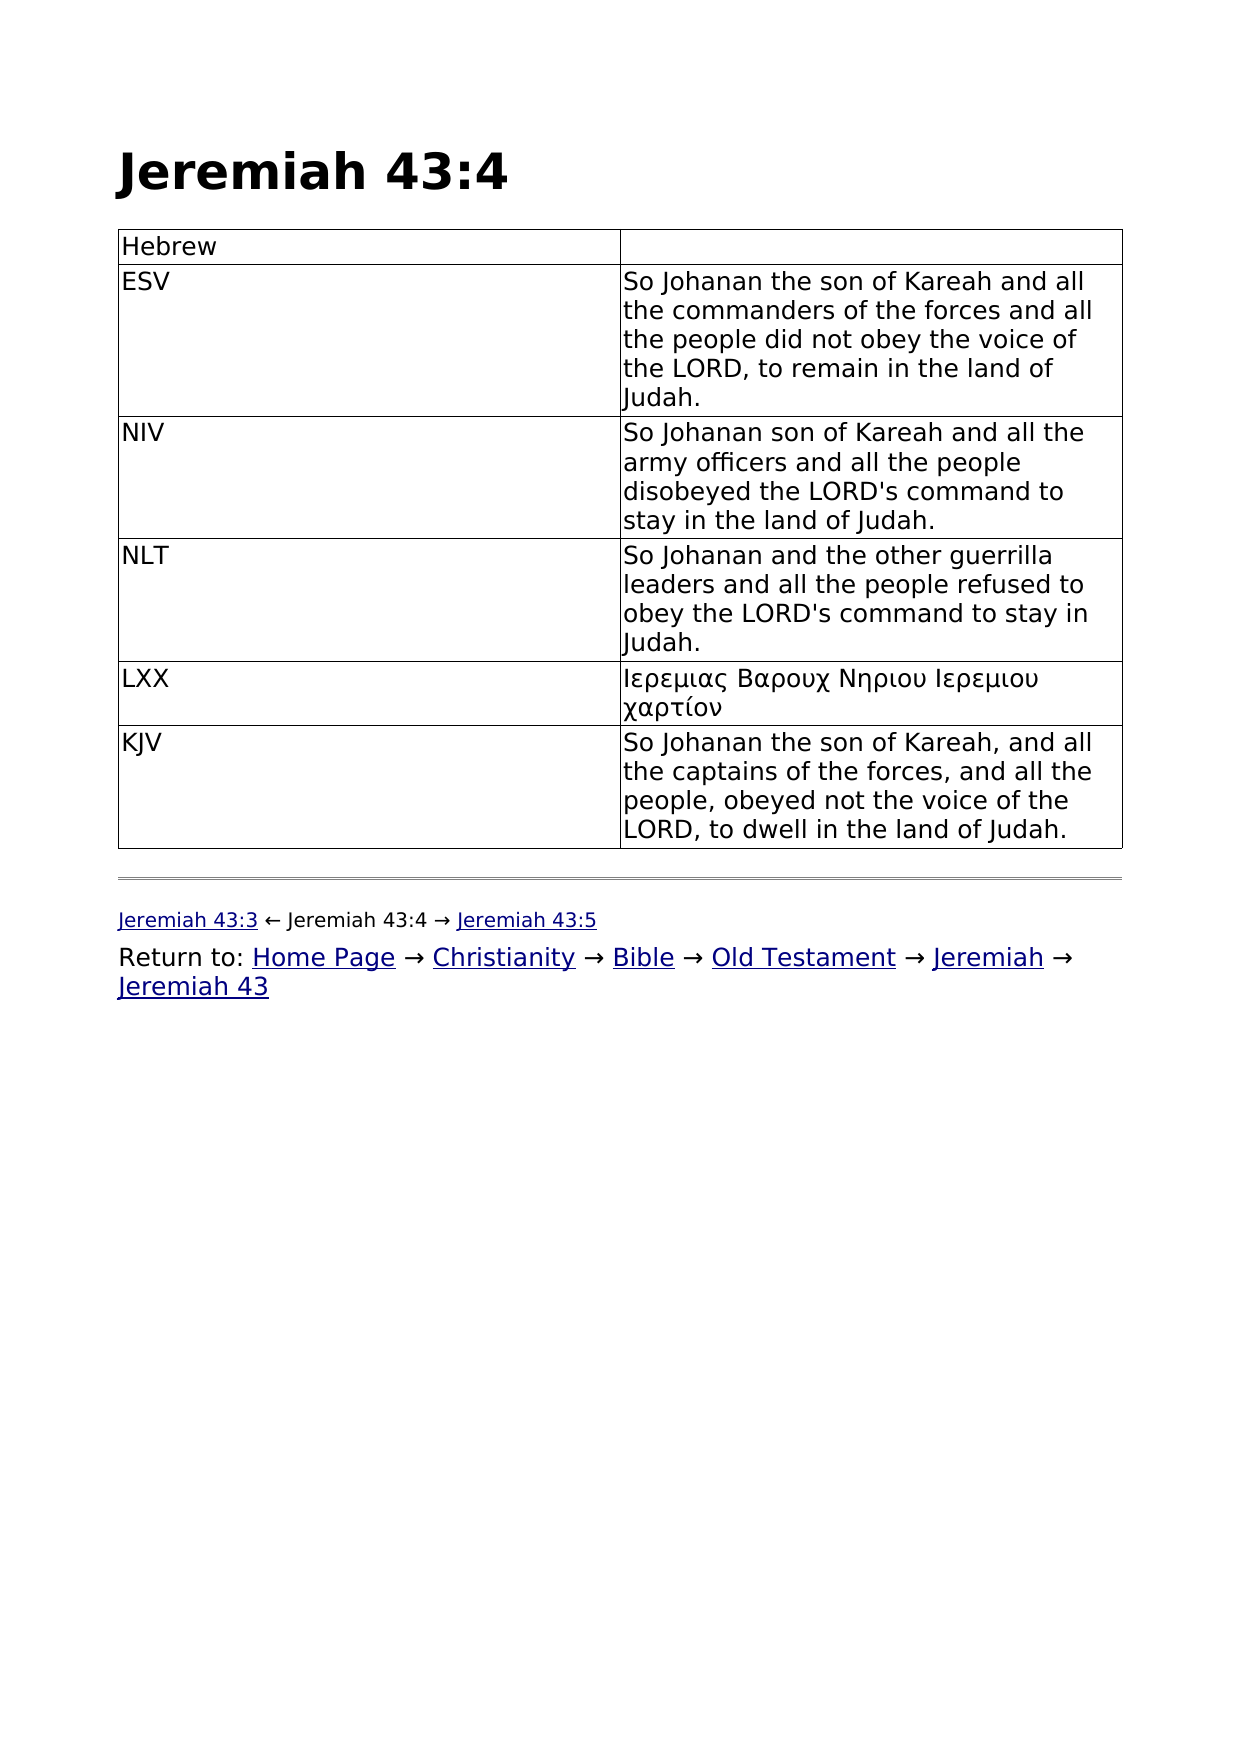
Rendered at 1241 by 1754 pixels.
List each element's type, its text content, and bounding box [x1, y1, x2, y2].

table_cell NLT [119, 539, 620, 661]
text Jeremiah 43:3 ← Jeremiah 43:4 → Jeremiah 43:5 [118, 909, 1122, 943]
table_cell So Johanan the son of Kareah, and all the captains of the forces, and all the people, obeyed not the voice of the LORD, to dwell in the land of Judah. [621, 726, 1122, 848]
table_cell KJV [119, 726, 620, 848]
table_cell So Johanan the son of Kareah and all the commanders of the forces and all the people did not obey the voice of the LORD, to remain in the land of Judah. [621, 265, 1122, 416]
table_cell NIV [119, 417, 620, 538]
subtitle Jeremiah 43:4 [118, 143, 1122, 201]
text Return to: Home Page → Christianity → Bible → Old Testament → Jeremiah → Jeremiah 43 [118, 943, 1122, 1001]
table_header [621, 230, 1122, 264]
table_header Hebrew [119, 230, 620, 264]
table_cell ESV [119, 265, 620, 416]
table_cell Ιερεμιας Βαρουχ Νηριου Ιερεμιου χαρτίον [621, 662, 1122, 725]
table_cell So Johanan son of Kareah and all the army officers and all the people disobeyed the LORD's command to stay in the land of Judah. [621, 417, 1122, 538]
table_cell So Johanan and the other guerrilla leaders and all the people refused to obey the LORD's command to stay in Judah. [621, 539, 1122, 661]
table_cell LXX [119, 662, 620, 725]
